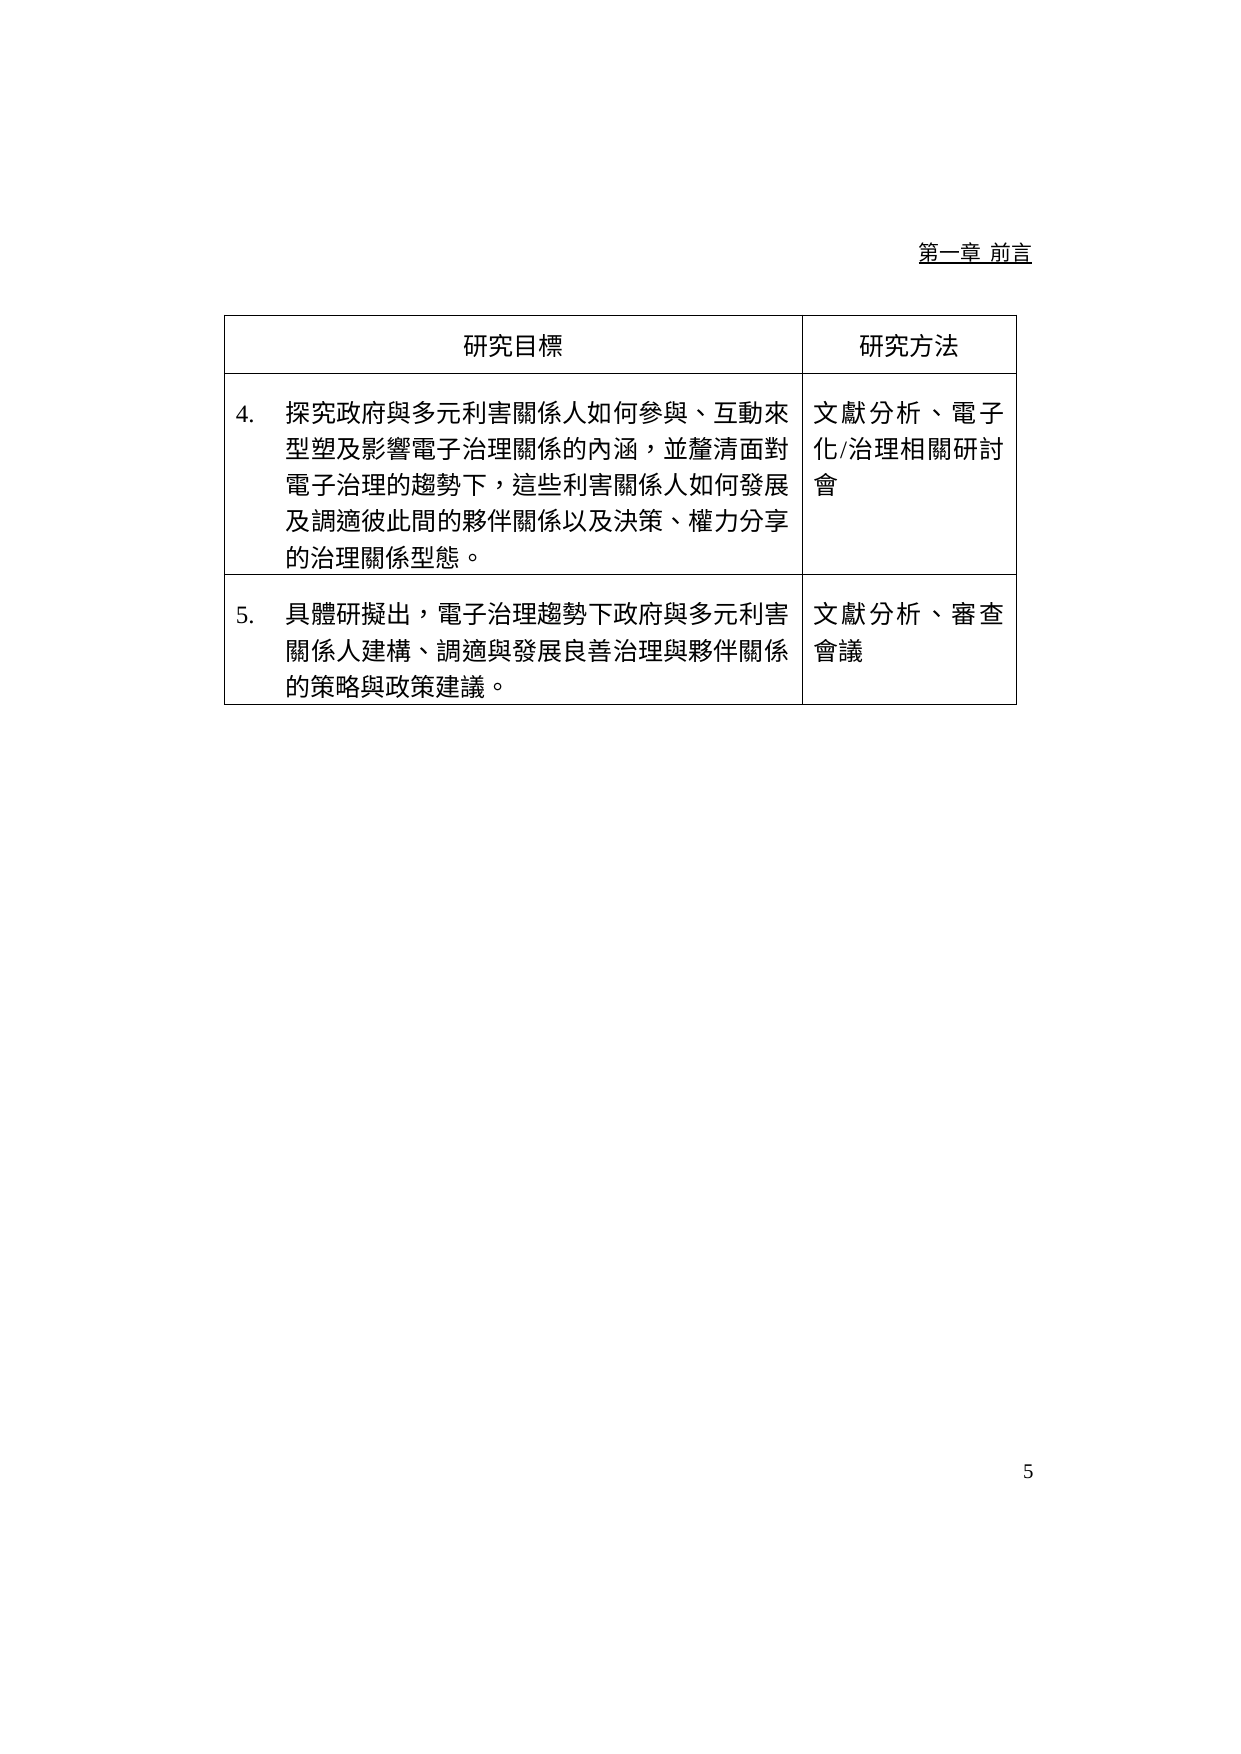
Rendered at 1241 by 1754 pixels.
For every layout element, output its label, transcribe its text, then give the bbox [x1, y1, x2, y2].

table_header 研究方法 [803, 316, 1016, 373]
table_header 研究目標 [225, 316, 802, 373]
table_cell 具體研擬出，電子治理趨勢下政府與多元利害關係人建構、調適與發展良善治理與夥伴關係的策略與政策建議。 [225, 575, 802, 703]
table_cell 文獻分析、電子化/治理相關研討會 [803, 374, 1016, 574]
table_cell 探究政府與多元利害關係人如何參與、互動來型塑及影響電子治理關係的內涵，並釐清面對電子治理的趨勢下，這些利害關係人如何發展及調適彼此間的夥伴關係以及決策、權力分享的治理關係型態。 [225, 374, 802, 574]
table_cell 文獻分析、審查會議 [803, 575, 1016, 703]
